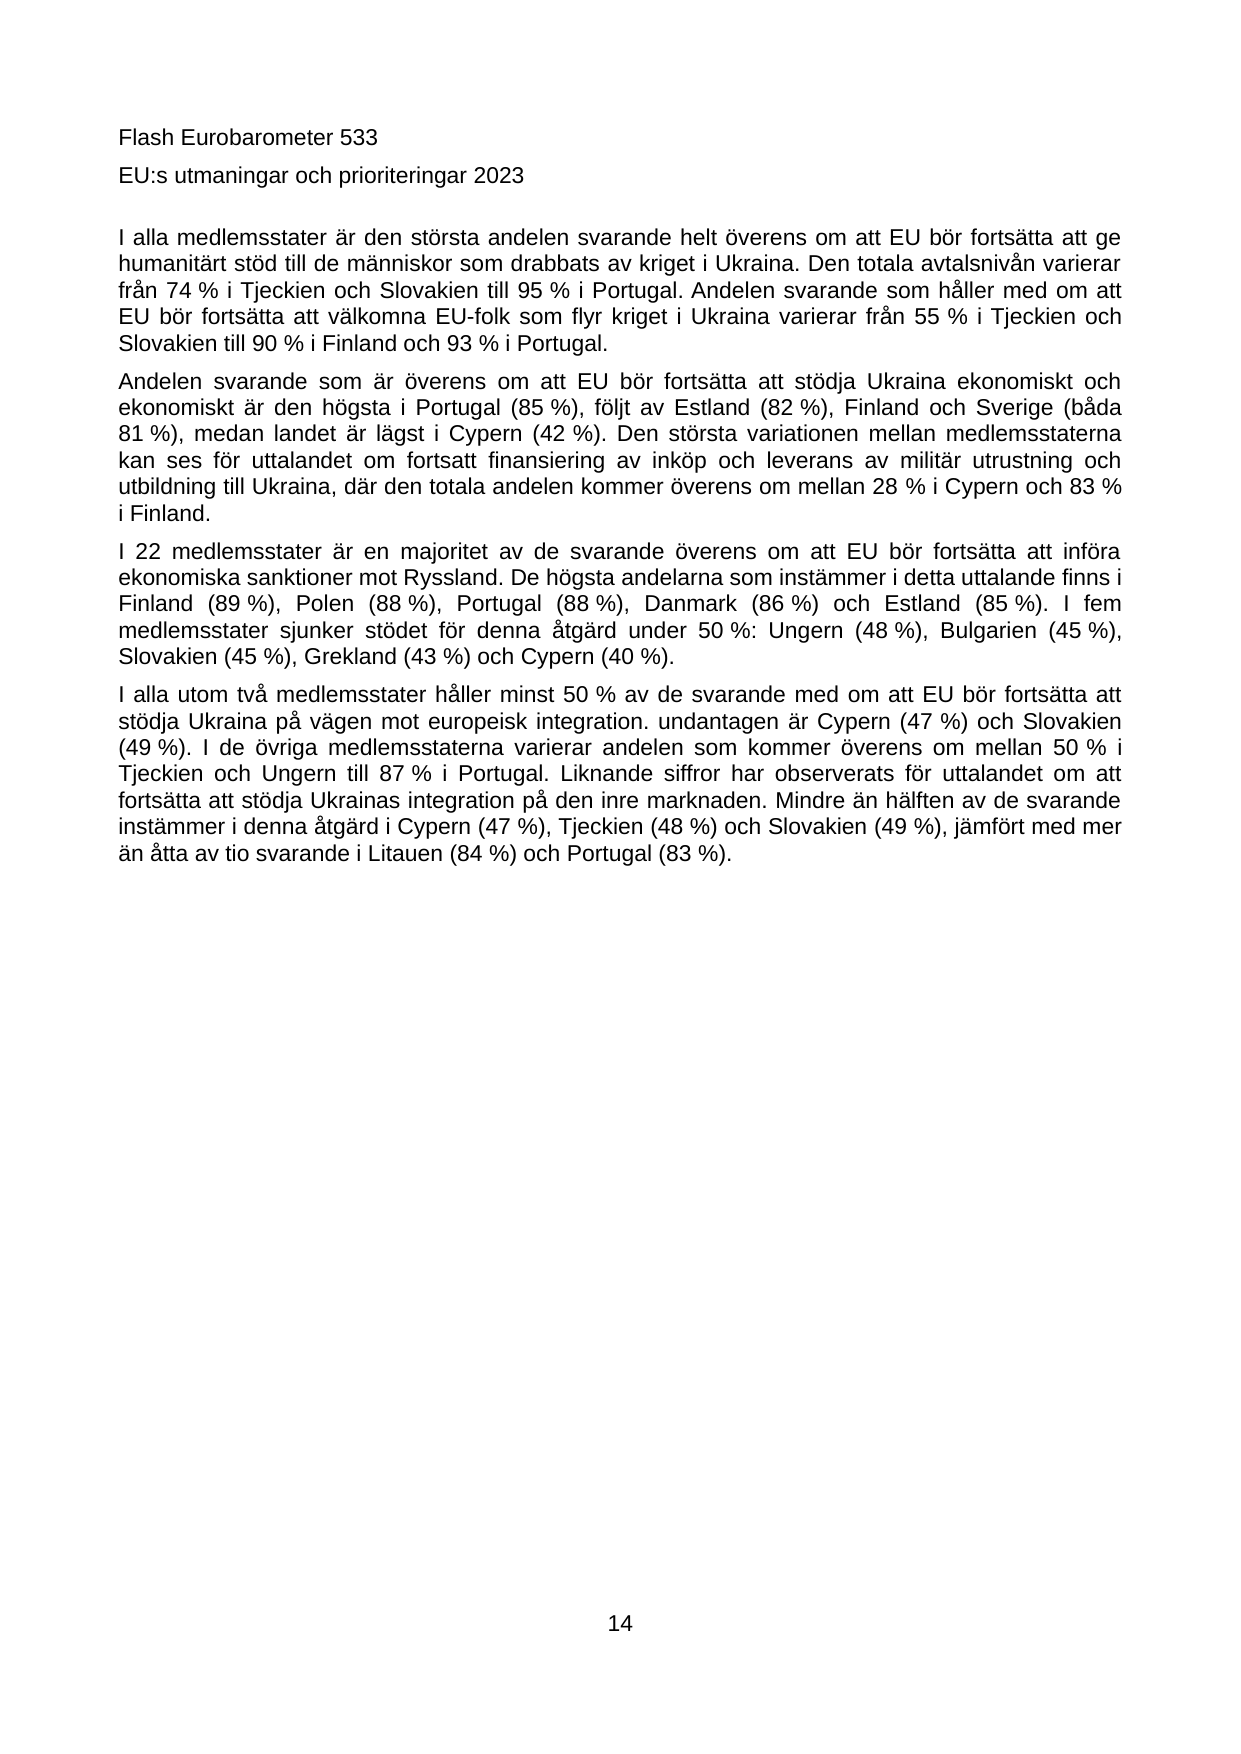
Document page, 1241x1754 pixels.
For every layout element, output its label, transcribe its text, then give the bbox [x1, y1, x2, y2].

text I 22 medlemsstater är en majoritet av de svarande överens om att EU bör fortsätta att införa ekonomiska sanktioner mot Ryssland. De högsta andelarna som instämmer i detta uttalande finns i Finland (89 %), Polen (88 %), Portugal (88 %), Danmark (86 %) och Estland (85 %). I fem medlemsstater sjunker stödet för denna åtgärd under 50 %: Ungern (48 %), Bulgarien (45 %), Slovakien (45 %), Grekland (43 %) och Cypern (40 %). [118, 538, 1122, 669]
text I alla utom två medlemsstater håller minst 50 % av de svarande med om att EU bör fortsätta att stödja Ukraina på vägen mot europeisk integration. undantagen är Cypern (47 %) och Slovakien (49 %). I de övriga medlemsstaterna varierar andelen som kommer överens om mellan 50 % i Tjeckien och Ungern till 87 % i Portugal. Liknande siffror har observerats för uttalandet om att fortsätta att stödja Ukrainas integration på den inre marknaden. Mindre än hälften av de svarande instämmer i denna åtgärd i Cypern (47 %), Tjeckien (48 %) och Slovakien (49 %), jämfört med mer än åtta av tio svarande i Litauen (84 %) och Portugal (83 %). [118, 681, 1122, 866]
text I alla medlemsstater är den största andelen svarande helt överens om att EU bör fortsätta att ge humanitärt stöd till de människor som drabbats av kriget i Ukraina. Den totala avtalsnivån varierar från 74 % i Tjeckien och Slovakien till 95 % i Portugal. Andelen svarande som håller med om att EU bör fortsätta att välkomna EU-folk som flyr kriget i Ukraina varierar från 55 % i Tjeckien och Slovakien till 90 % i Finland och 93 % i Portugal. [118, 224, 1122, 356]
text Andelen svarande som är överens om att EU bör fortsätta att stödja Ukraina ekonomiskt och ekonomiskt är den högsta i Portugal (85 %), följt av Estland (82 %), Finland och Sverige (båda 81 %), medan landet är lägst i Cypern (42 %). Den största variationen mellan medlemsstaterna kan ses för uttalandet om fortsatt finansiering av inköp och leverans av militär utrustning och utbildning till Ukraina, där den totala andelen kommer överens om mellan 28 % i Cypern och 83 % i Finland. [118, 368, 1122, 526]
